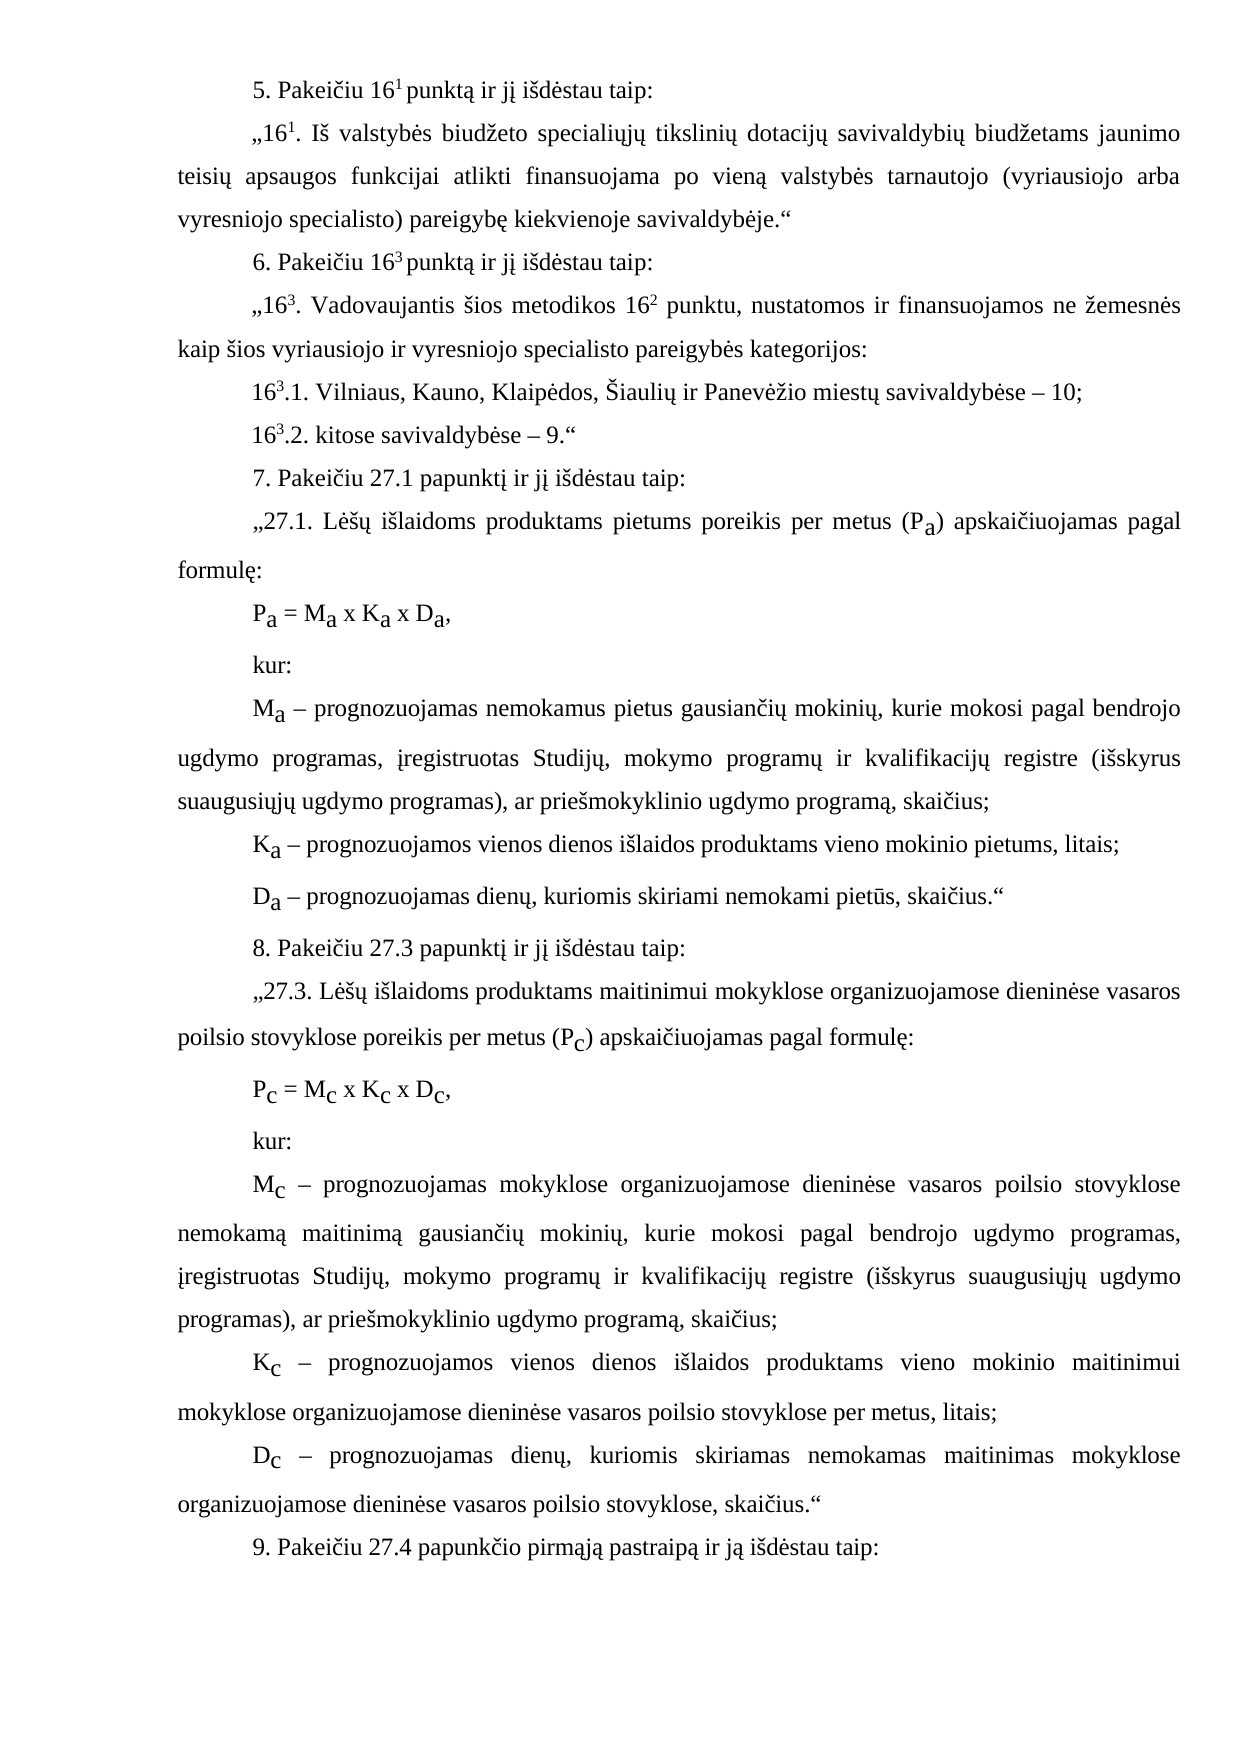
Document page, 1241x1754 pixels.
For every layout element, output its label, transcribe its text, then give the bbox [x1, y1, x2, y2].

text Pc = Mc x Kc x Dc, [177, 1074, 1181, 1109]
text 163.2. kitose savivaldybėse – 9.“ [177, 420, 1181, 449]
text „161. Iš valstybės biudžeto specialiųjų tikslinių dotacijų savivaldybių biudžetams jaunimo teisių apsaugos funkcijai atlikti finansuojama po vieną valstybės tarnautojo (vyriausiojo arba vyresniojo specialisto) pareigybę kiekvienoje savivaldybėje.“ [177, 118, 1181, 233]
text Ka – prognozuojamos vienos dienos išlaidos produktams vieno mokinio pietums, litais; [177, 829, 1181, 863]
text Da – prognozuojamas dienų, kuriomis skiriami nemokami pietūs, skaičius.“ [177, 881, 1181, 916]
text Kc – prognozuojamos vienos dienos išlaidos produktams vieno mokinio maitinimui mokyklose organizuojamose dieninėse vasaros poilsio stovyklose per metus, litais; [177, 1347, 1181, 1425]
text 7. Pakeičiu 27.1 papunktį ir jį išdėstau taip: [177, 463, 1181, 492]
text kur: [177, 1126, 1181, 1155]
text „27.1. Lėšų išlaidoms produktams pietums poreikis per metus (Pa) apskaičiuojamas pagal formulę: [177, 506, 1181, 584]
text Dc – prognozuojamas dienų, kuriomis skiriamas nemokamas maitinimas mokyklose organizuojamose dieninėse vasaros poilsio stovyklose, skaičius.“ [177, 1440, 1181, 1517]
text Ma – prognozuojamas nemokamus pietus gausiančių mokinių, kurie mokosi pagal bendrojo ugdymo programas, įregistruotas Studijų, mokymo programų ir kvalifikacijų registre (išskyrus suaugusiųjų ugdymo programas), ar priešmokyklinio ugdymo programą, skaičius; [177, 693, 1181, 814]
text 9. Pakeičiu 27.4 papunkčio pirmąją pastraipą ir ją išdėstau taip: [177, 1532, 1181, 1561]
text 5. Pakeičiu 161 punktą ir jį išdėstau taip: [252, 75, 1181, 104]
text kur: [177, 650, 1181, 679]
text 6. Pakeičiu 163 punktą ir jį išdėstau taip: [252, 247, 1181, 276]
text 163.1. Vilniaus, Kauno, Klaipėdos, Šiaulių ir Panevėžio miestų savivaldybėse – 10; [177, 377, 1181, 406]
text „163. Vadovaujantis šios metodikos 162 punktu, nustatomos ir finansuojamos ne žemesnės kaip šios vyriausiojo ir vyresniojo specialisto pareigybės kategorijos: [177, 291, 1181, 362]
text Pa = Ma x Ka x Da, [177, 598, 1181, 633]
text „27.3. Lėšų išlaidoms produktams maitinimui mokyklose organizuojamose dieninėse vasaros poilsio stovyklose poreikis per metus (Pc) apskaičiuojamas pagal formulę: [177, 976, 1181, 1057]
text Mc – prognozuojamas mokyklose organizuojamose dieninėse vasaros poilsio stovyklose nemokamą maitinimą gausiančių mokinių, kurie mokosi pagal bendrojo ugdymo programas, įregistruotas Studijų, mokymo programų ir kvalifikacijų registre (išskyrus suaugusiųjų ugdymo programas), ar priešmokyklinio ugdymo programą, skaičius; [177, 1169, 1181, 1333]
text 8. Pakeičiu 27.3 papunktį ir jį išdėstau taip: [177, 933, 1181, 962]
